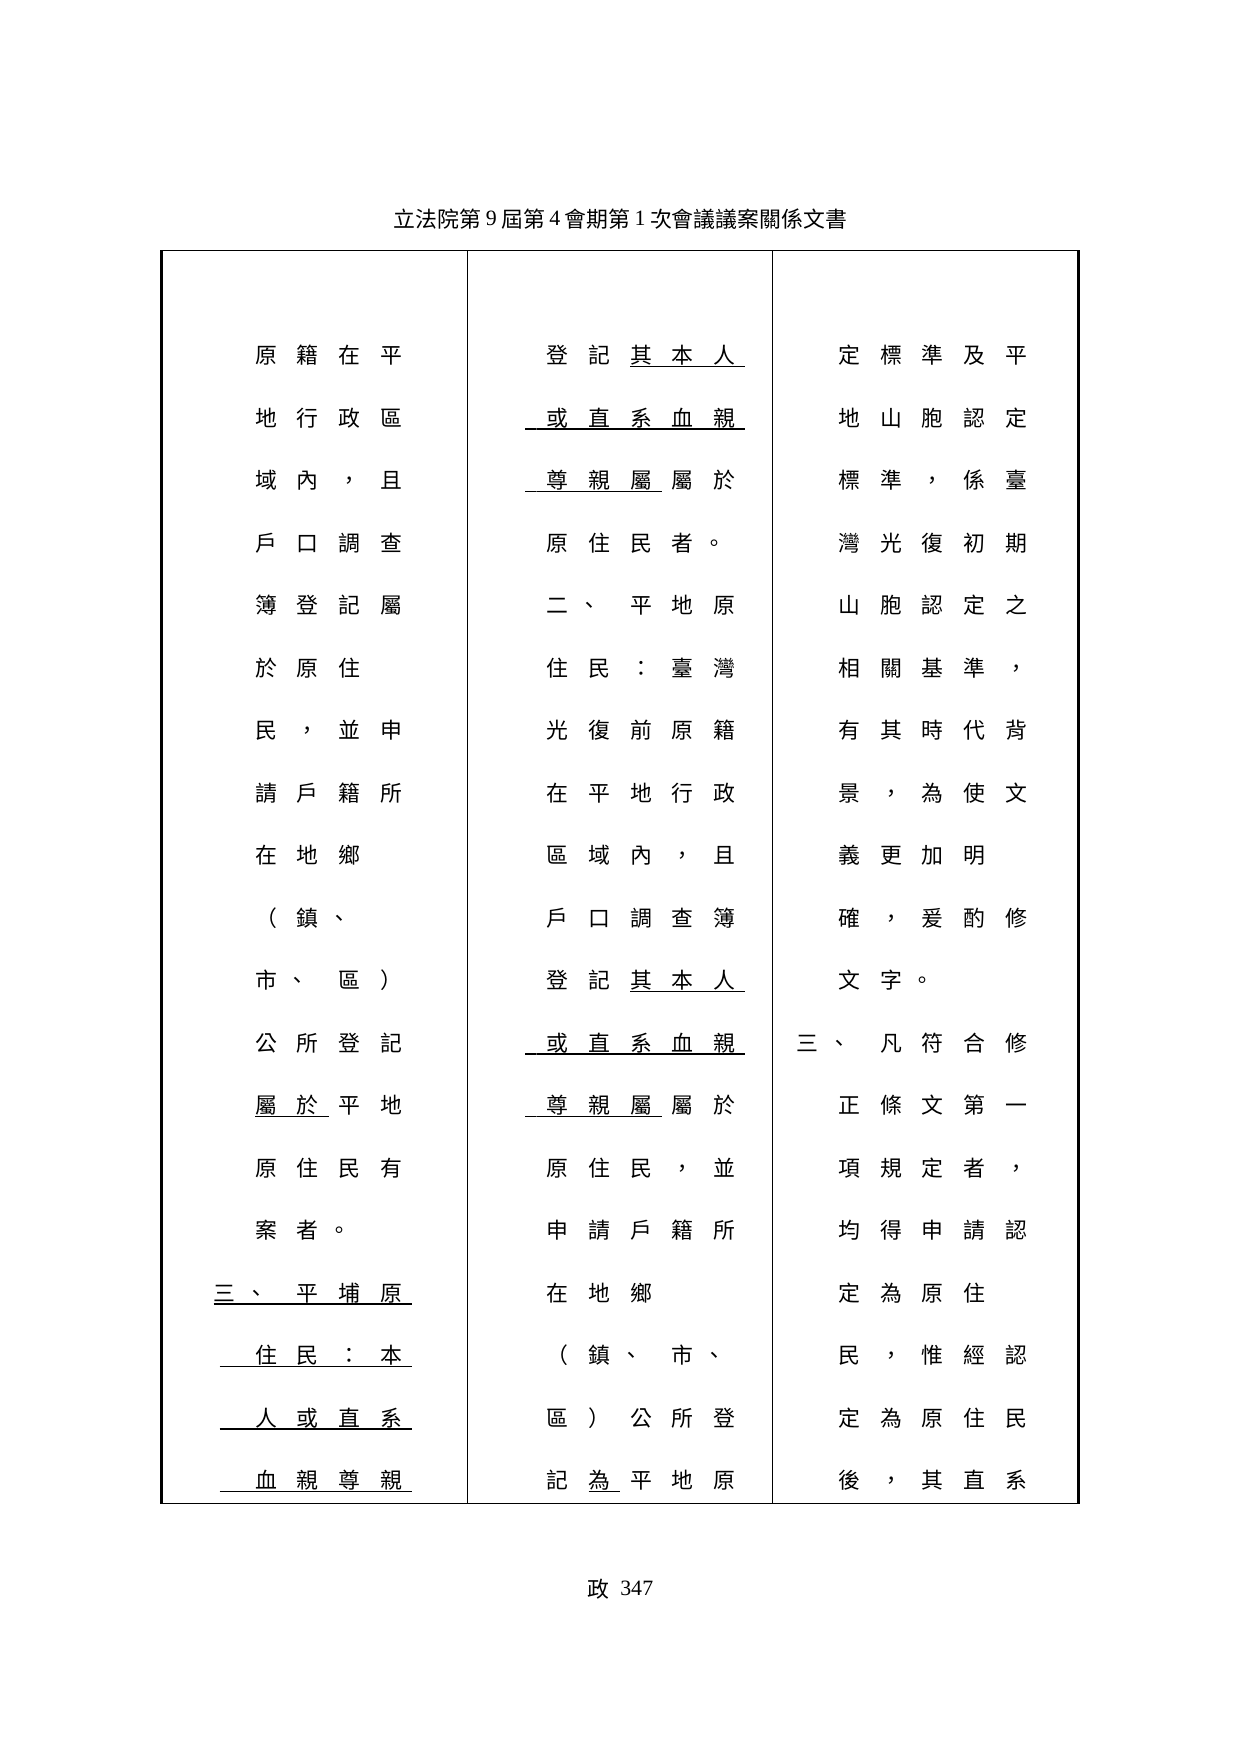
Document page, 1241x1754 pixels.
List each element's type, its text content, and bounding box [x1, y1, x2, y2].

table_cell 定標準及平地山胞認定標準，係臺灣光復初期山胞認定之相關基準，有其時代背景，為使文義更加明確，爰酌修文字。 三、凡符合修正條文第一項規定者，均得申請認定為原住民，惟經認定為原住民後，其直系 [773, 251, 1077, 1503]
table_cell 登記其本人或直系血親尊親屬屬於原住民者。 二、平地原住民：臺灣光復前原籍在平地行政區域內，且戶口調查簿登記其本人或直系血親尊親屬屬於原住民，並申請戶籍所在地鄉（鎮、市、區）公所登記為平地原 [468, 251, 772, 1503]
table_cell 原籍在平地行政區域內，且戶口調查簿登記屬於原住民，並申請戶籍所在地鄉（鎮、市、區）公所登記屬於平地原住民有案者。 三、平埔原住民：本人或直系血親尊親 [163, 251, 467, 1503]
